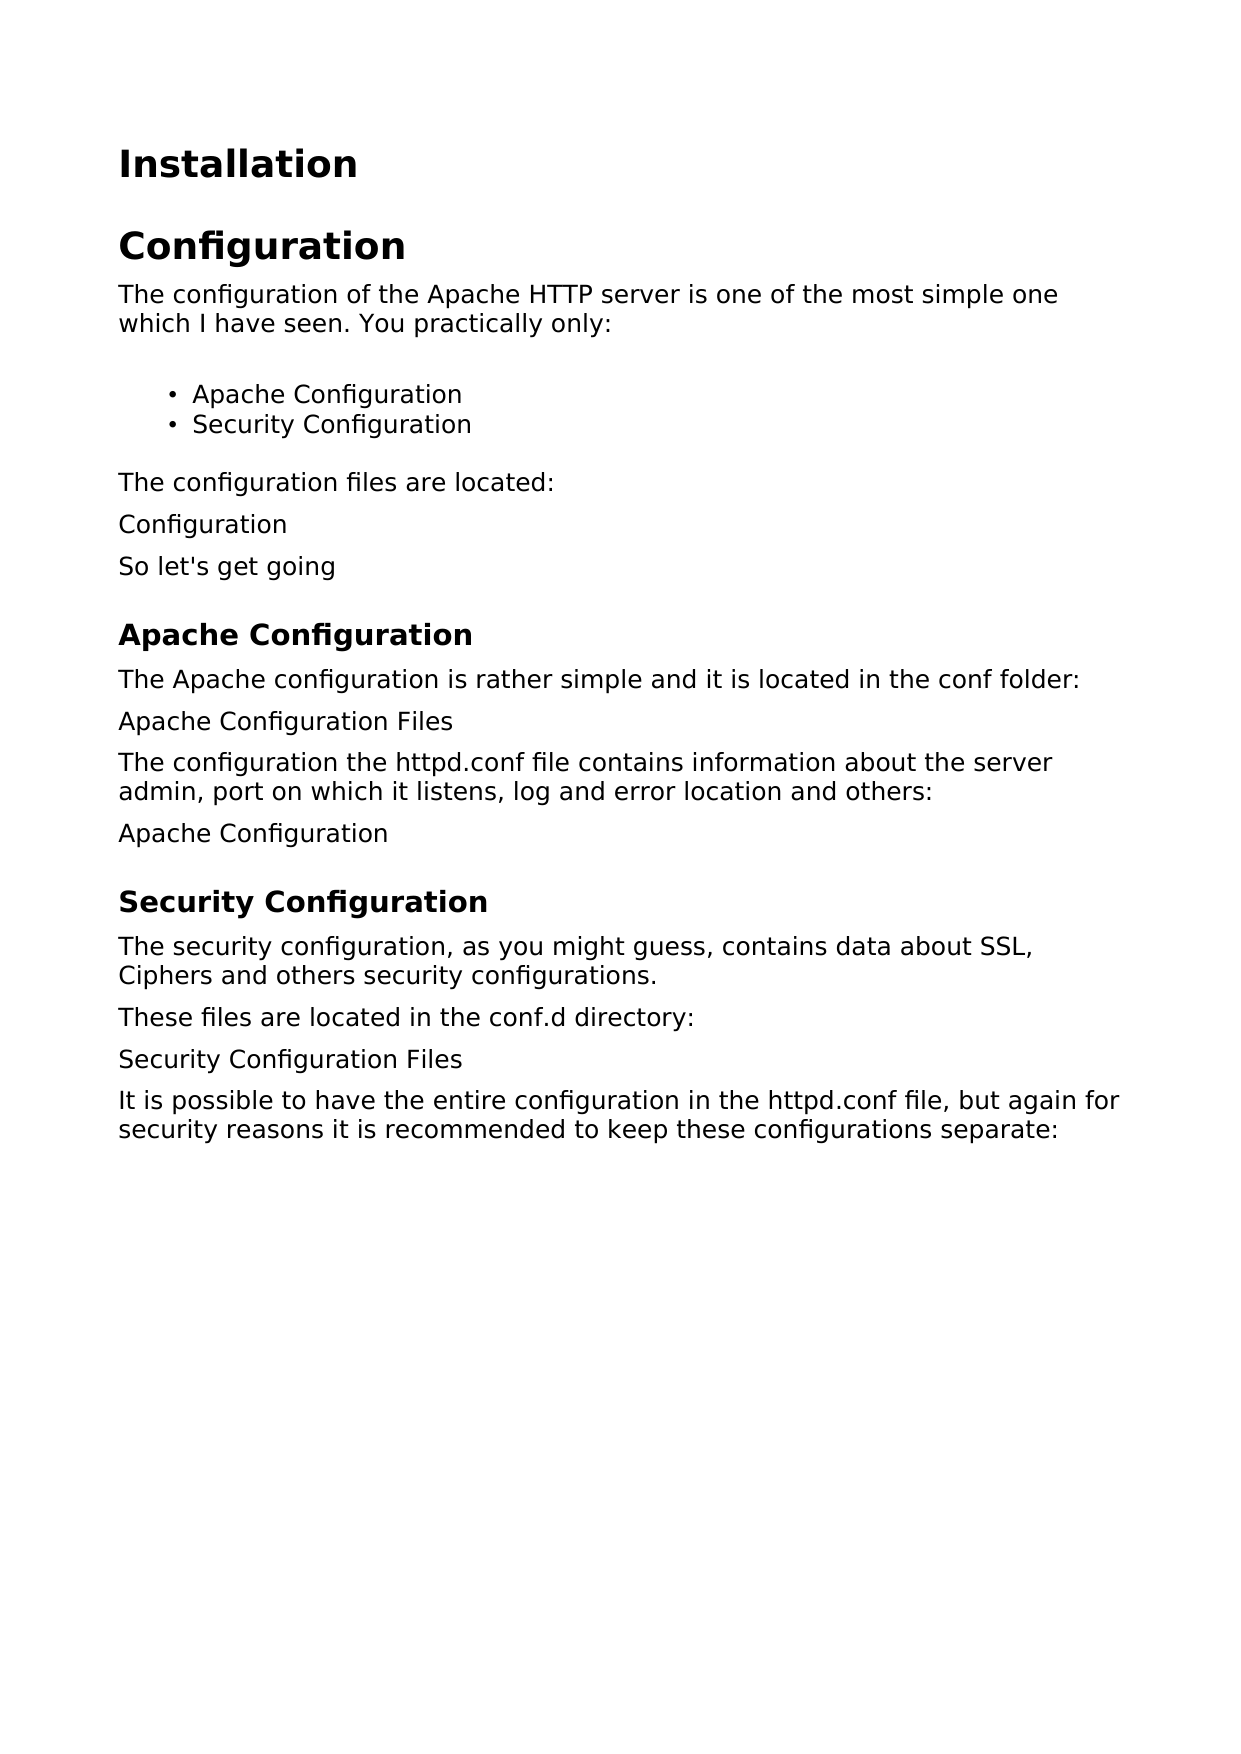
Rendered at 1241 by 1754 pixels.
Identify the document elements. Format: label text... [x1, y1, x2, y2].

text Apache Configuration [118, 819, 1122, 848]
text These files are located in the conf.d directory: [118, 1003, 1122, 1032]
text Configuration [118, 510, 1122, 539]
list Security Configuration [177, 410, 1122, 439]
text So let's get going [118, 552, 1122, 581]
subtitle Installation [118, 143, 1122, 187]
text It is possible to have the entire configuration in the httpd.conf file, but again for security reasons it is recommended to keep these configurations separate: [118, 1086, 1122, 1145]
text The configuration the httpd.conf file contains information about the server admin, port on which it listens, log and error location and others: [118, 748, 1122, 807]
text The security configuration, as you might guess, contains data about SSL, Ciphers and others security configurations. [118, 932, 1122, 991]
subtitle Security Configuration [118, 886, 1122, 920]
text The configuration files are located: [118, 468, 1122, 498]
text Security Configuration Files [118, 1045, 1122, 1074]
text Apache Configuration Files [118, 707, 1122, 736]
subtitle Configuration [118, 224, 1122, 268]
subtitle Apache Configuration [118, 618, 1122, 652]
list Apache Configuration [177, 381, 1122, 410]
text The Apache configuration is rather simple and it is located in the conf folder: [118, 665, 1122, 694]
text The configuration of the Apache HTTP server is one of the most simple one which I have seen. You practically only: [118, 280, 1122, 339]
